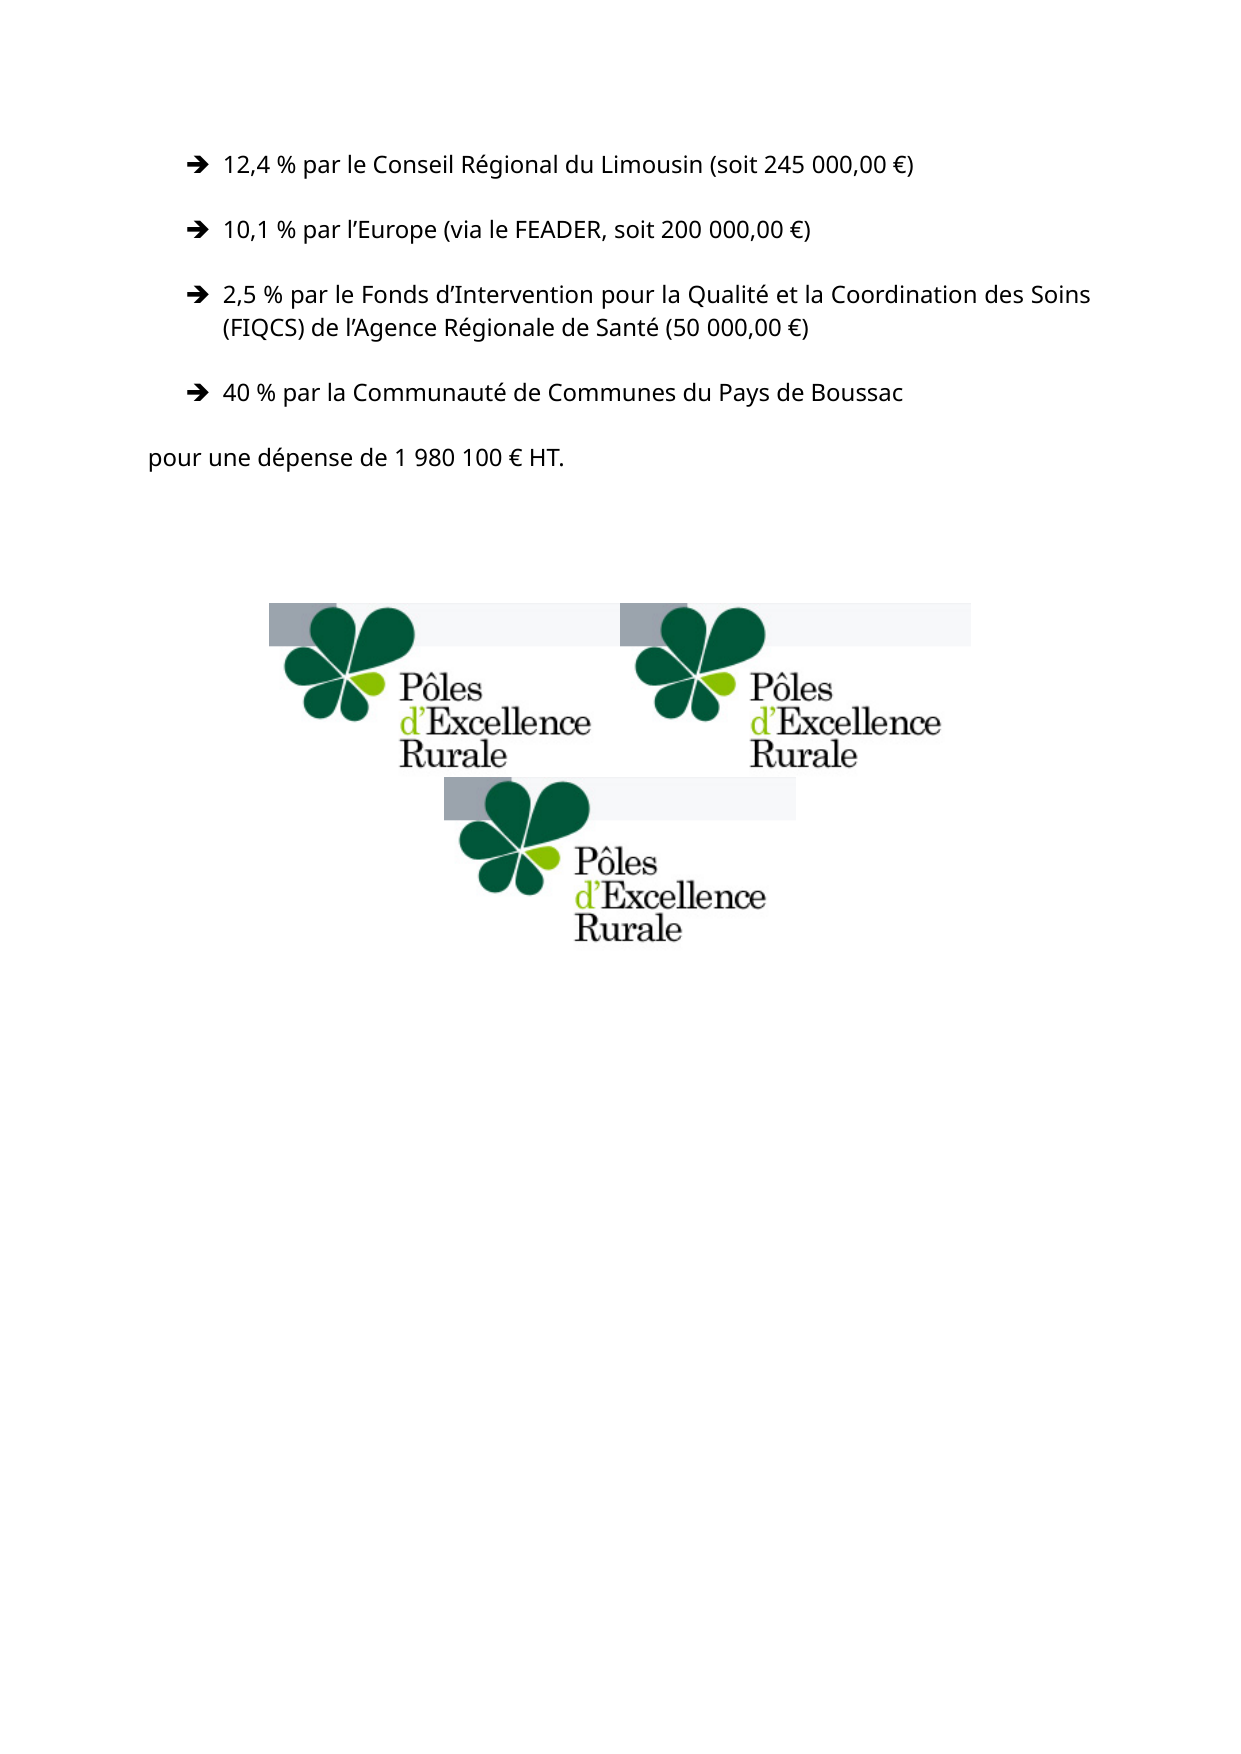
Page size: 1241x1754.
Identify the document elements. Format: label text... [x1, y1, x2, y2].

picture [269, 603, 971, 952]
list 12,4 % par le Conseil Régional du Limousin (soit 245 000,00 €) [185, 148, 1092, 180]
list 40 % par la Communauté de Communes du Pays de Boussac [185, 376, 1092, 408]
text pour une dépense de 1 980 100 € HT. [148, 441, 1092, 474]
list 10,1 % par l’Europe (via le FEADER, soit 200 000,00 €) [185, 213, 1092, 245]
list 2,5 % par le Fonds d’Intervention pour la Qualité et la Coordination des Soins (FIQCS) de l’Agence Régionale de Santé (50 000,00 €) [185, 278, 1092, 343]
